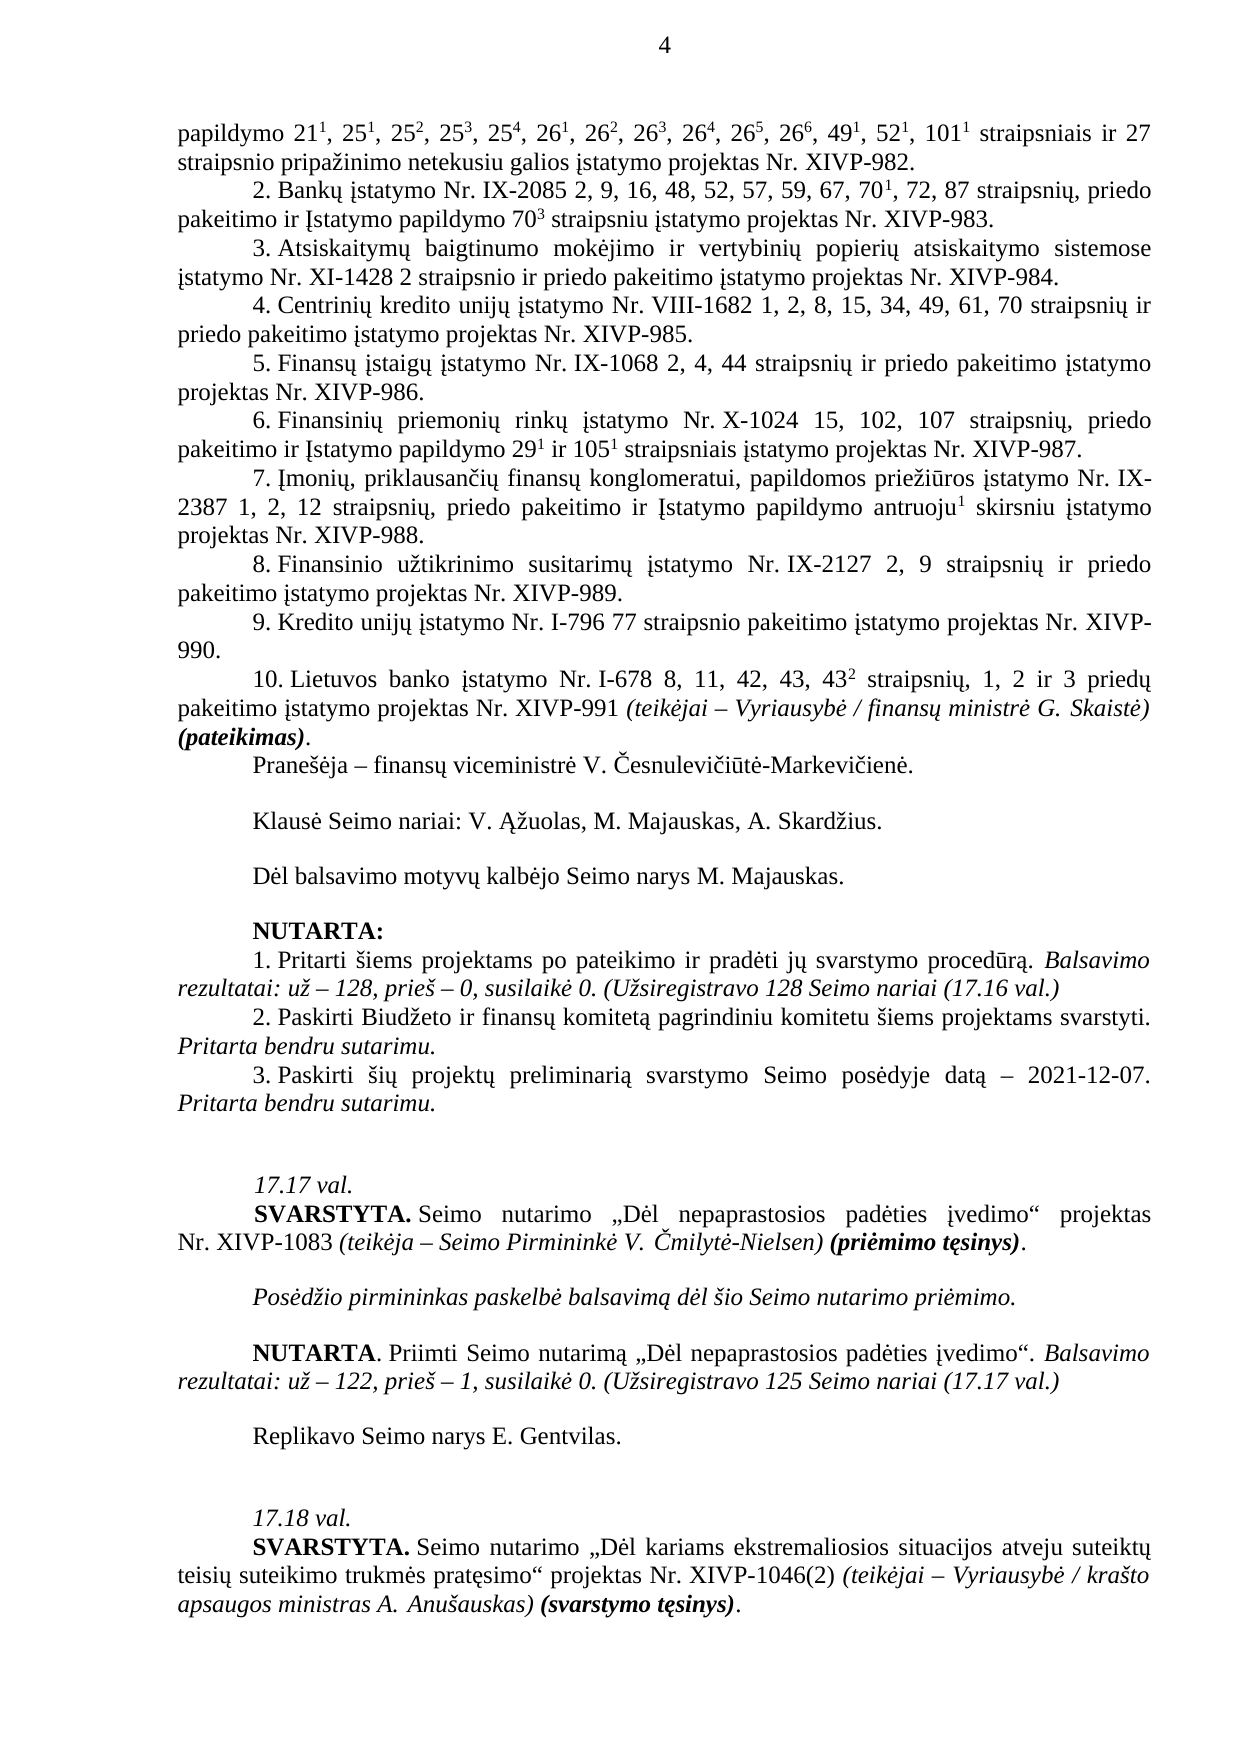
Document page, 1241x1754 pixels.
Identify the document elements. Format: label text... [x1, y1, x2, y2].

text SVARSTYTA. Seimo nutarimo „Dėl nepaprastosios padėties įvedimo“ projektas Nr. XIVP-1083 (teikėja – Seimo Pirmininkė V. Čmilytė-Nielsen) (priėmimo tęsinys). [177, 1199, 1152, 1256]
text 4. Centrinių kredito unijų įstatymo Nr. VIII-1682 1, 2, 8, 15, 34, 49, 61, 70 straipsnių ir priedo pakeitimo įstatymo projektas Nr. XIVP-985. [177, 291, 1152, 348]
text 2. Paskirti Biudžeto ir finansų komitetą pagrindiniu komitetu šiems projektams svarstyti. Pritarta bendru sutarimu. [177, 1002, 1152, 1060]
text Pranešėja – finansų viceministrė V. Česnulevičiūtė-Markevičienė. [177, 751, 1152, 779]
text 9. Kredito unijų įstatymo Nr. I-796 77 straipsnio pakeitimo įstatymo projektas Nr. XIVP-990. [177, 607, 1152, 664]
text 3. Paskirti šių projektų preliminarią svarstymo Seimo posėdyje datą – 2021-12-07. Pritarta bendru sutarimu. [177, 1060, 1152, 1117]
text 10. Lietuvos banko įstatymo Nr. I-678 8, 11, 42, 43, 432 straipsnių, 1, 2 ir 3 priedų pakeitimo įstatymo projektas Nr. XIVP-991 (teikėjai – Vyriausybė / finansų ministrė G. Skaistė) (pateikimas). [177, 664, 1152, 751]
text 2. Bankų įstatymo Nr. IX-2085 2, 9, 16, 48, 52, 57, 59, 67, 701, 72, 87 straipsnių, priedo pakeitimo ir Įstatymo papildymo 703 straipsniu įstatymo projektas Nr. XIVP-983. [177, 176, 1152, 233]
text Klausė Seimo nariai: V. Ąžuolas, M. Majauskas, A. Skardžius. [177, 806, 1152, 834]
text papildymo 211, 251, 252, 253, 254, 261, 262, 263, 264, 265, 266, 491, 521, 1011 straipsniais ir 27 straipsnio pripažinimo netekusiu galios įstatymo projektas Nr. XIVP-982. [177, 118, 1152, 176]
text Dėl balsavimo motyvų kalbėjo Seimo narys M. Majauskas. [177, 861, 1152, 889]
text 17.17 val. [177, 1170, 1152, 1199]
text NUTARTA. Priimti Seimo nutarimą „Dėl nepaprastosios padėties įvedimo“. Balsavimo rezultatai: už – 122, prieš – 1, susilaikė 0. (Užsiregistravo 125 Seimo nariai (17.17 val.) [177, 1338, 1152, 1395]
text NUTARTA: [177, 916, 1152, 945]
text SVARSTYTA. Seimo nutarimo „Dėl kariams ekstremaliosios situacijos atveju suteiktų teisių suteikimo trukmės pratęsimo“ projektas Nr. XIVP-1046(2) (teikėjai – Vyriausybė / krašto apsaugos ministras A. Anušauskas) (svarstymo tęsinys). [177, 1532, 1152, 1618]
text 3. Atsiskaitymų baigtinumo mokėjimo ir vertybinių popierių atsiskaitymo sistemose įstatymo Nr. XI-1428 2 straipsnio ir priedo pakeitimo įstatymo projektas Nr. XIVP-984. [177, 233, 1152, 291]
text 5. Finansų įstaigų įstatymo Nr. IX-1068 2, 4, 44 straipsnių ir priedo pakeitimo įstatymo projektas Nr. XIVP-986. [177, 348, 1152, 406]
text 17.18 val. [177, 1503, 1152, 1532]
text 1. Pritarti šiems projektams po pateikimo ir pradėti jų svarstymo procedūrą. Balsavimo rezultatai: už – 128, prieš – 0, susilaikė 0. (Užsiregistravo 128 Seimo nariai (17.16 val.) [177, 945, 1152, 1002]
text Posėdžio pirmininkas paskelbė balsavimą dėl šio Seimo nutarimo priėmimo. [177, 1282, 1152, 1311]
text Replikavo Seimo narys E. Gentvilas. [177, 1421, 1152, 1450]
text 6. Finansinių priemonių rinkų įstatymo Nr. X-1024 15, 102, 107 straipsnių, priedo pakeitimo ir Įstatymo papildymo 291 ir 1051 straipsniais įstatymo projektas Nr. XIVP-987. [177, 406, 1152, 463]
text 8. Finansinio užtikrinimo susitarimų įstatymo Nr. IX-2127 2, 9 straipsnių ir priedo pakeitimo įstatymo projektas Nr. XIVP-989. [177, 549, 1152, 607]
text 7. Įmonių, priklausančių finansų konglomeratui, papildomos priežiūros įstatymo Nr. IX-2387 1, 2, 12 straipsnių, priedo pakeitimo ir Įstatymo papildymo antruoju1 skirsniu įstatymo projektas Nr. XIVP-988. [177, 463, 1152, 549]
